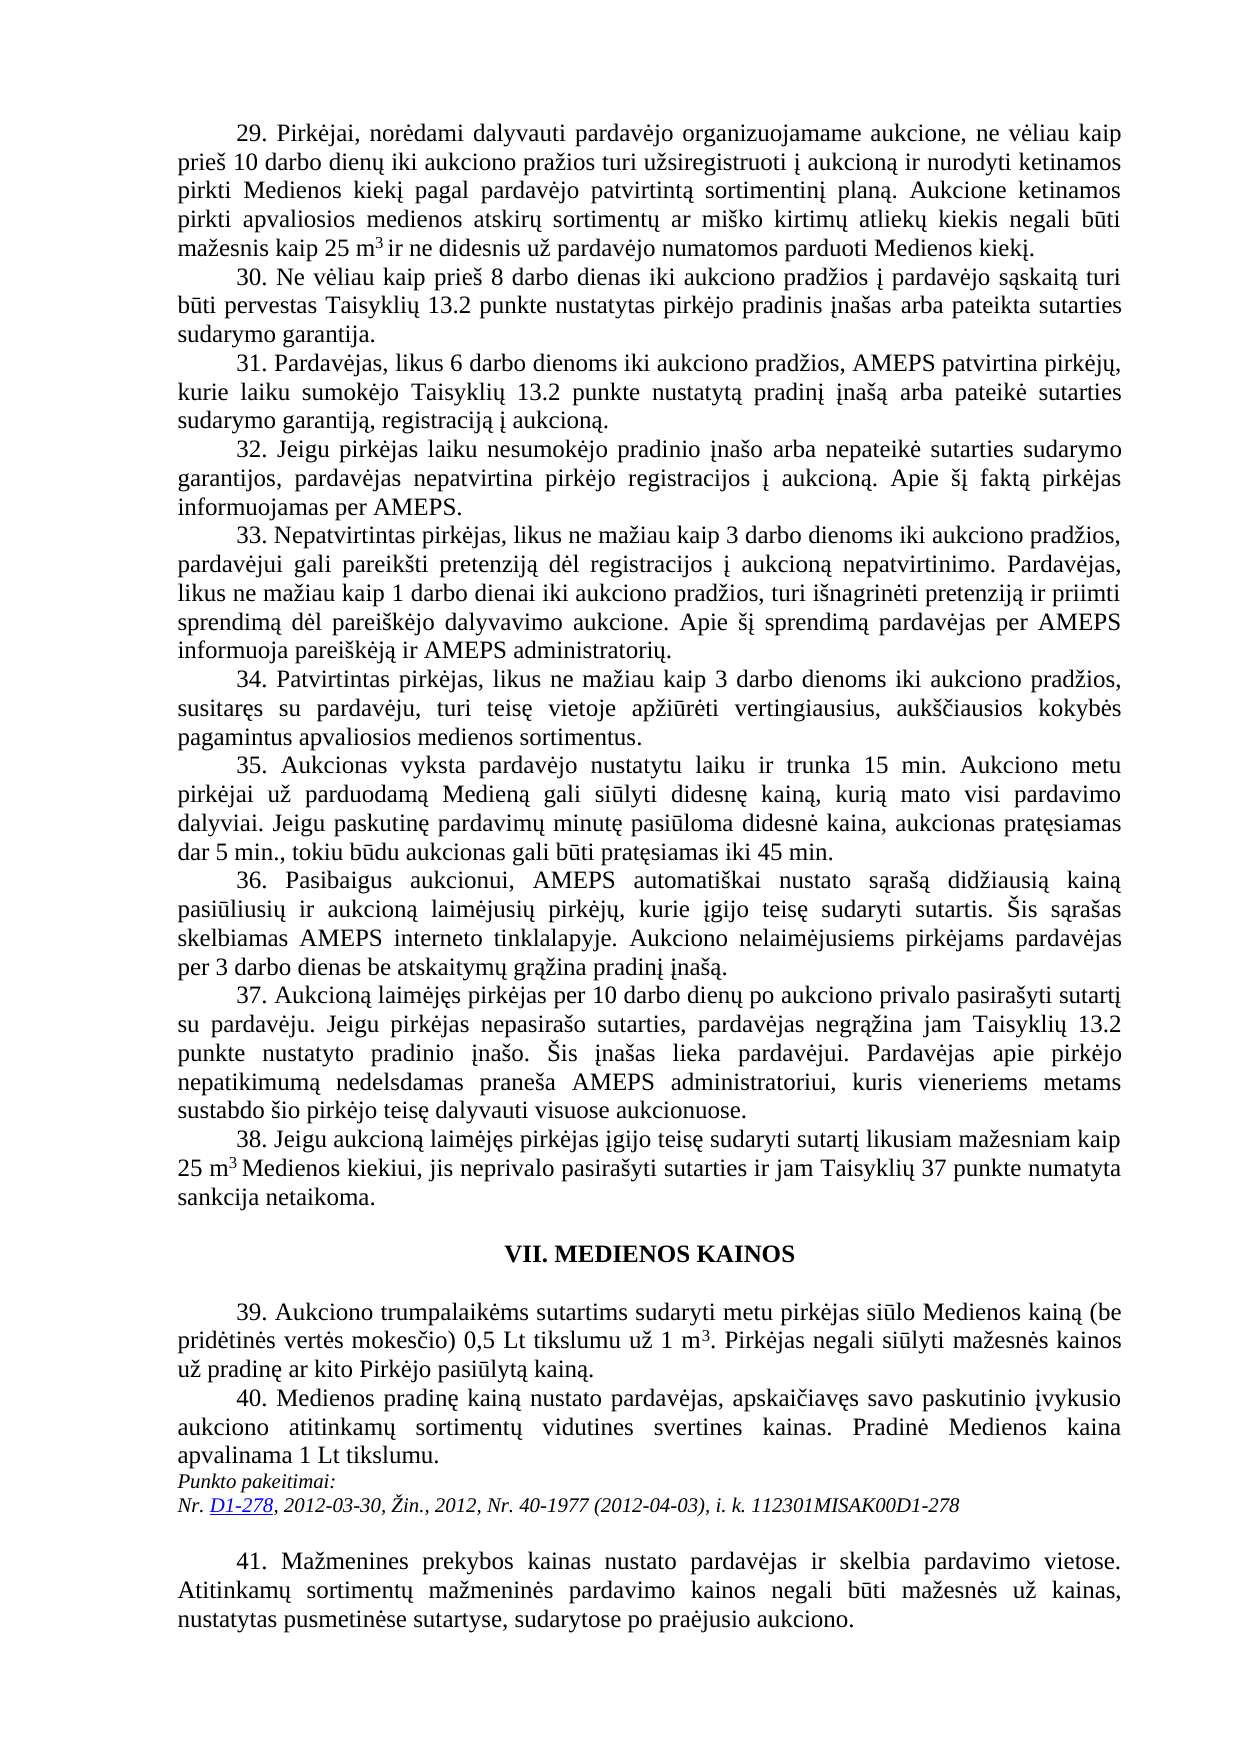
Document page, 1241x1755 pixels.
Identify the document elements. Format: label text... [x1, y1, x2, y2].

text 30. Ne vėliau kaip prieš 8 darbo dienas iki aukciono pradžios į pardavėjo sąskaitą turi būti pervestas Taisyklių 13.2 punkte nustatytas pirkėjo pradinis įnašas arba pateikta sutarties sudarymo garantija. [177, 262, 1122, 348]
text Punkto pakeitimai: [177, 1469, 1122, 1493]
text 31. Pardavėjas, likus 6 darbo dienoms iki aukciono pradžios, AMEPS patvirtina pirkėjų, kurie laiku sumokėjo Taisyklių 13.2 punkte nustatytą pradinį įnašą arba pateikė sutarties sudarymo garantiją, registraciją į aukcioną. [177, 348, 1122, 434]
text 37. Aukcioną laimėjęs pirkėjas per 10 darbo dienų po aukciono privalo pasirašyti sutartį su pardavėju. Jeigu pirkėjas nepasirašo sutarties, pardavėjas negrąžina jam Taisyklių 13.2 punkte nustatyto pradinio įnašo. Šis įnašas lieka pardavėjui. Pardavėjas apie pirkėjo nepatikimumą nedelsdamas praneša AMEPS administratoriui, kuris vieneriems metams sustabdo šio pirkėjo teisę dalyvauti visuose aukcionuose. [177, 981, 1122, 1124]
text VII. MEDIENOS KAINOS [177, 1239, 1122, 1268]
text 32. Jeigu pirkėjas laiku nesumokėjo pradinio įnašo arba nepateikė sutarties sudarymo garantijos, pardavėjas nepatvirtina pirkėjo registracijos į aukcioną. Apie šį faktą pirkėjas informuojamas per AMEPS. [177, 434, 1122, 521]
text 39. Aukciono trumpalaikėms sutartims sudaryti metu pirkėjas siūlo Medienos kainą (be pridėtinės vertės mokesčio) 0,5 Lt tikslumu už 1 m3. Pirkėjas negali siūlyti mažesnės kainos už pradinę ar kito Pirkėjo pasiūlytą kainą. [177, 1297, 1122, 1383]
text 34. Patvirtintas pirkėjas, likus ne mažiau kaip 3 darbo dienoms iki aukciono pradžios, susitaręs su pardavėju, turi teisę vietoje apžiūrėti vertingiausius, aukščiausios kokybės pagamintus apvaliosios medienos sortimentus. [177, 664, 1122, 751]
text 40. Medienos pradinę kainą nustato pardavėjas, apskaičiavęs savo paskutinio įvykusio aukciono atitinkamų sortimentų vidutines svertines kainas. Pradinė Medienos kaina apvalinama 1 Lt tikslumu. [177, 1383, 1122, 1469]
text 33. Nepatvirtintas pirkėjas, likus ne mažiau kaip 3 darbo dienoms iki aukciono pradžios, pardavėjui gali pareikšti pretenziją dėl registracijos į aukcioną nepatvirtinimo. Pardavėjas, likus ne mažiau kaip 1 darbo dienai iki aukciono pradžios, turi išnagrinėti pretenziją ir priimti sprendimą dėl pareiškėjo dalyvavimo aukcione. Apie šį sprendimą pardavėjas per AMEPS informuoja pareiškėją ir AMEPS administratorių. [177, 521, 1122, 664]
text 35. Aukcionas vyksta pardavėjo nustatytu laiku ir trunka 15 min. Aukciono metu pirkėjai už parduodamą Medieną gali siūlyti didesnę kainą, kurią mato visi pardavimo dalyviai. Jeigu paskutinę pardavimų minutę pasiūloma didesnė kaina, aukcionas pratęsiamas dar 5 min., tokiu būdu aukcionas gali būti pratęsiamas iki 45 min. [177, 751, 1122, 866]
text 41. Mažmenines prekybos kainas nustato pardavėjas ir skelbia pardavimo vietose. Atitinkamų sortimentų mažmeninės pardavimo kainos negali būti mažesnės už kainas, nustatytas pusmetinėse sutartyse, sudarytose po praėjusio aukciono. [177, 1546, 1122, 1632]
text 38. Jeigu aukcioną laimėjęs pirkėjas įgijo teisę sudaryti sutartį likusiam mažesniam kaip 25 m3 Medienos kiekiui, jis neprivalo pasirašyti sutarties ir jam Taisyklių 37 punkte numatyta sankcija netaikoma. [177, 1124, 1122, 1211]
text 36. Pasibaigus aukcionui, AMEPS automatiškai nustato sąrašą didžiausią kainą pasiūliusių ir aukcioną laimėjusių pirkėjų, kurie įgijo teisę sudaryti sutartis. Šis sąrašas skelbiamas AMEPS interneto tinklalapyje. Aukciono nelaimėjusiems pirkėjams pardavėjas per 3 darbo dienas be atskaitymų grąžina pradinį įnašą. [177, 866, 1122, 981]
text Nr. D1-278, 2012-03-30, Žin., 2012, Nr. 40-1977 (2012-04-03), i. k. 112301MISAK00D1-278 [177, 1493, 1122, 1517]
text 29. Pirkėjai, norėdami dalyvauti pardavėjo organizuojamame aukcione, ne vėliau kaip prieš 10 darbo dienų iki aukciono pražios turi užsiregistruoti į aukcioną ir nurodyti ketinamos pirkti Medienos kiekį pagal pardavėjo patvirtintą sortimentinį planą. Aukcione ketinamos pirkti apvaliosios medienos atskirų sortimentų ar miško kirtimų atliekų kiekis negali būti mažesnis kaip 25 m3 ir ne didesnis už pardavėjo numatomos parduoti Medienos kiekį. [177, 118, 1122, 262]
